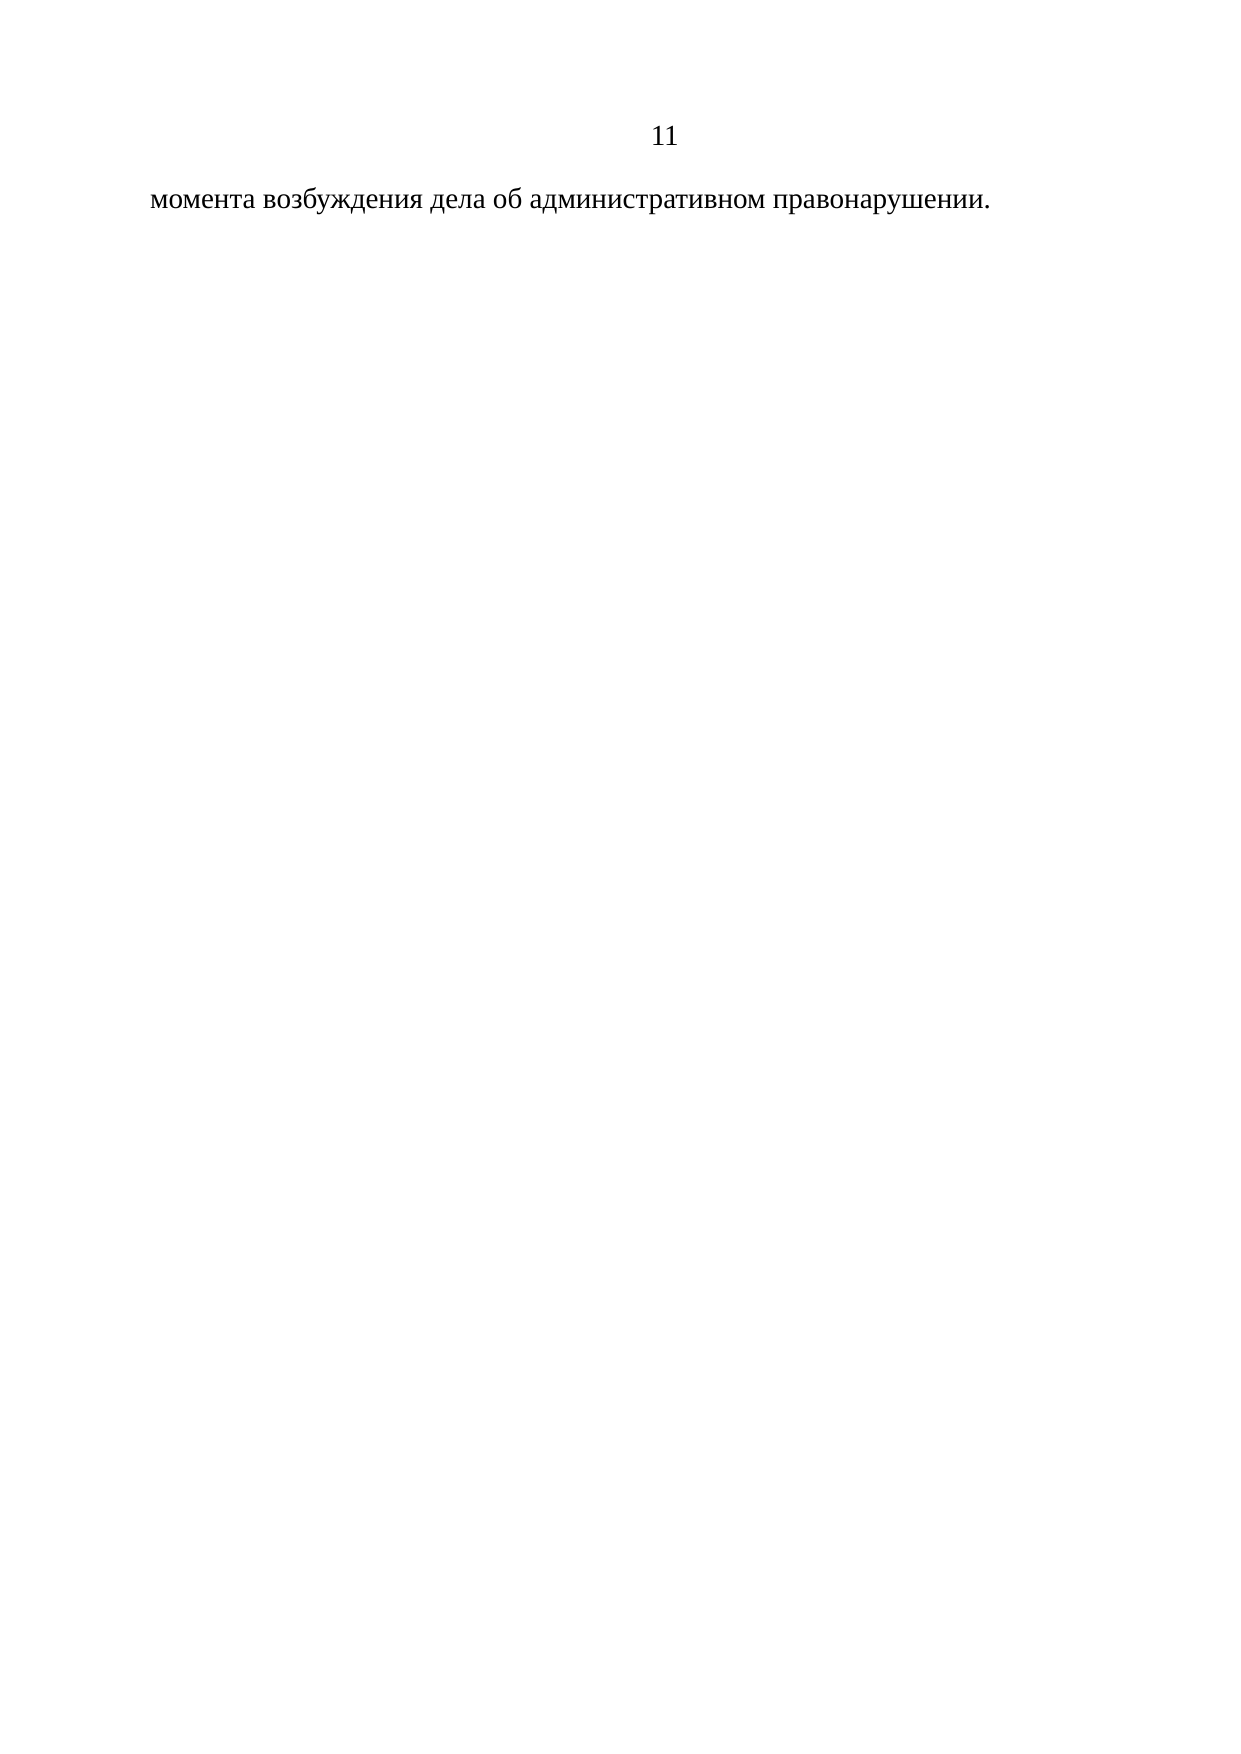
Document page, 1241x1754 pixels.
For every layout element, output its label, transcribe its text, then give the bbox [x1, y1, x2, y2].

text момента возбуждения дела об административном правонарушении. [150, 181, 1179, 215]
